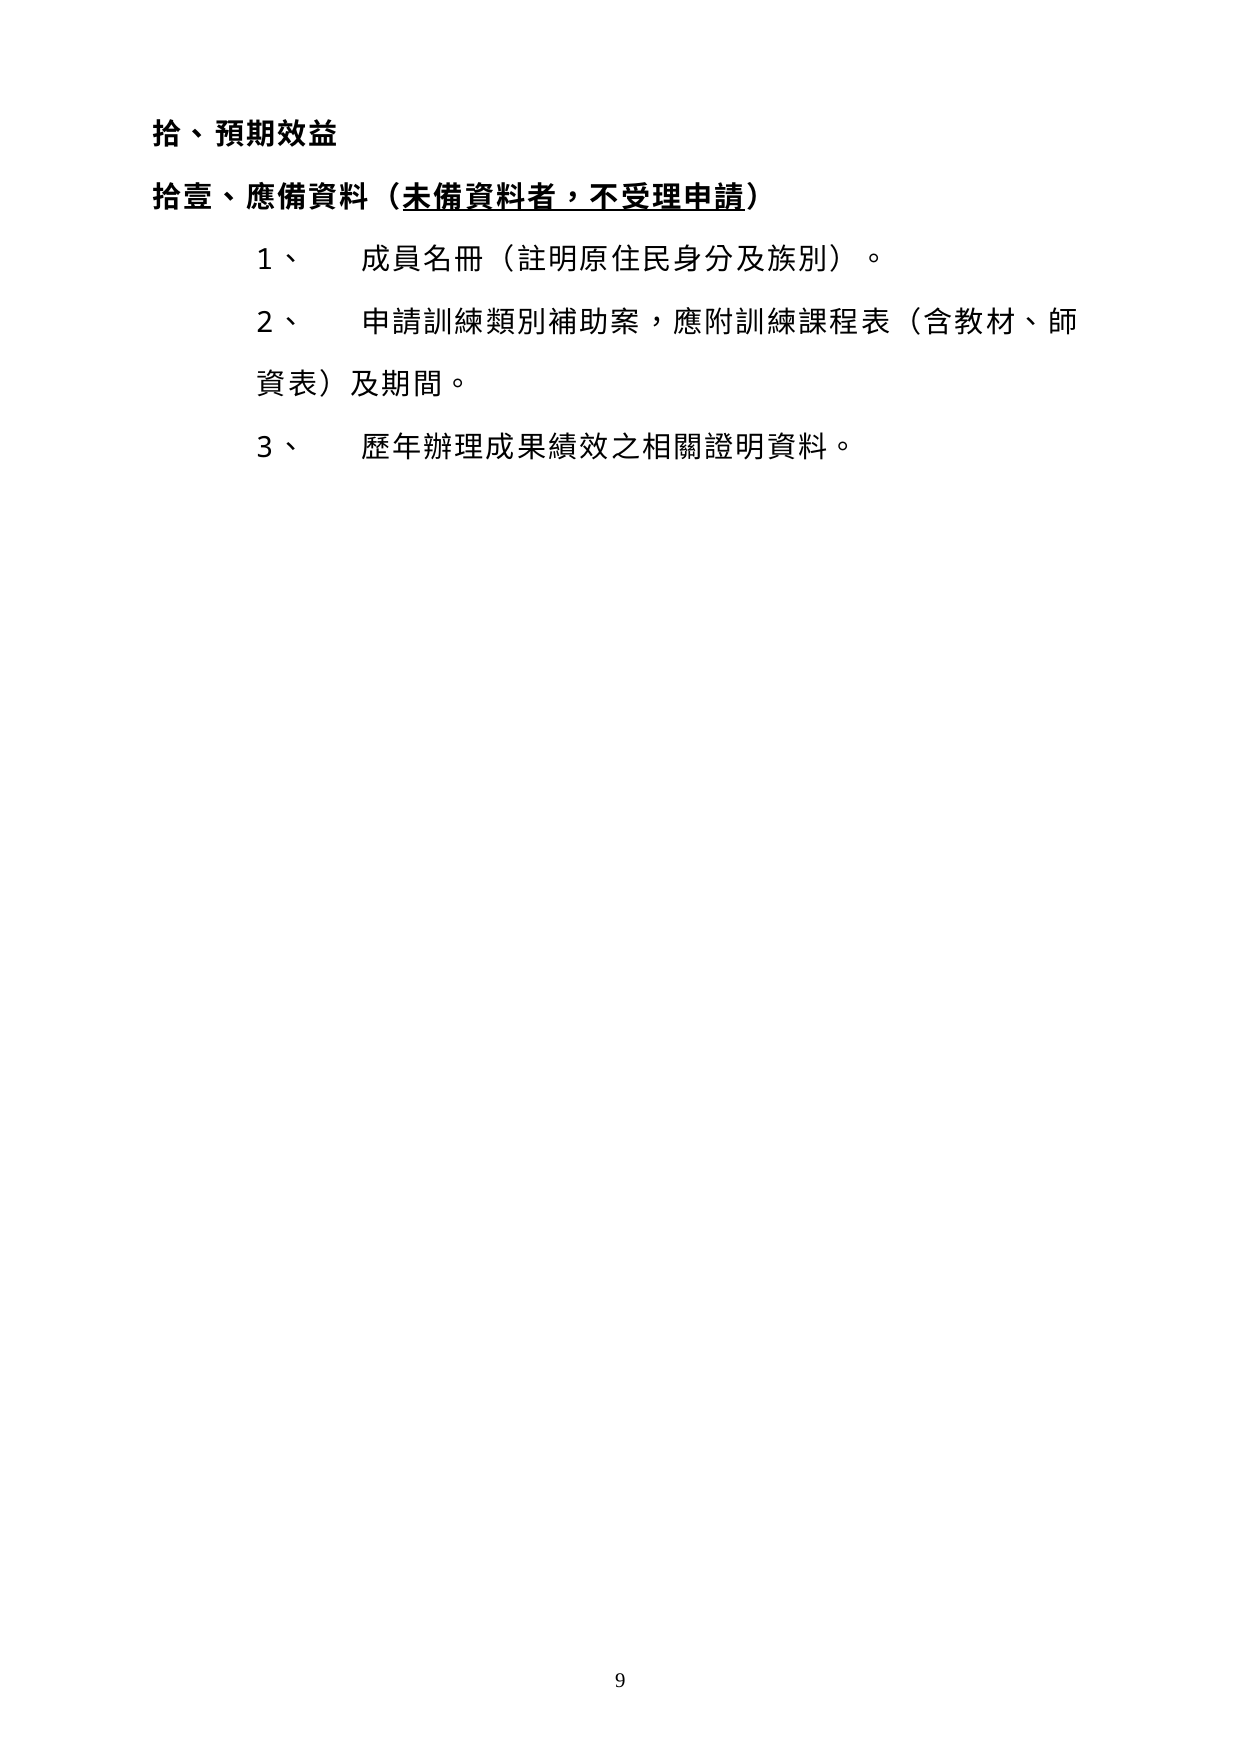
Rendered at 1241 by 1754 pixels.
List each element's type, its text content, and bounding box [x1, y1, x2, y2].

text 拾、預期效益 [151, 90, 1089, 153]
list 申請訓練類別補助案，應附訓練課程表（含教材、師資表）及期間。 [255, 278, 1089, 403]
list 成員名冊（註明原住民身分及族別）。 [255, 215, 1089, 278]
list 歷年辦理成果績效之相關證明資料。 [255, 403, 1089, 465]
text 拾壹、應備資料（未備資料者，不受理申請） [151, 153, 1089, 215]
